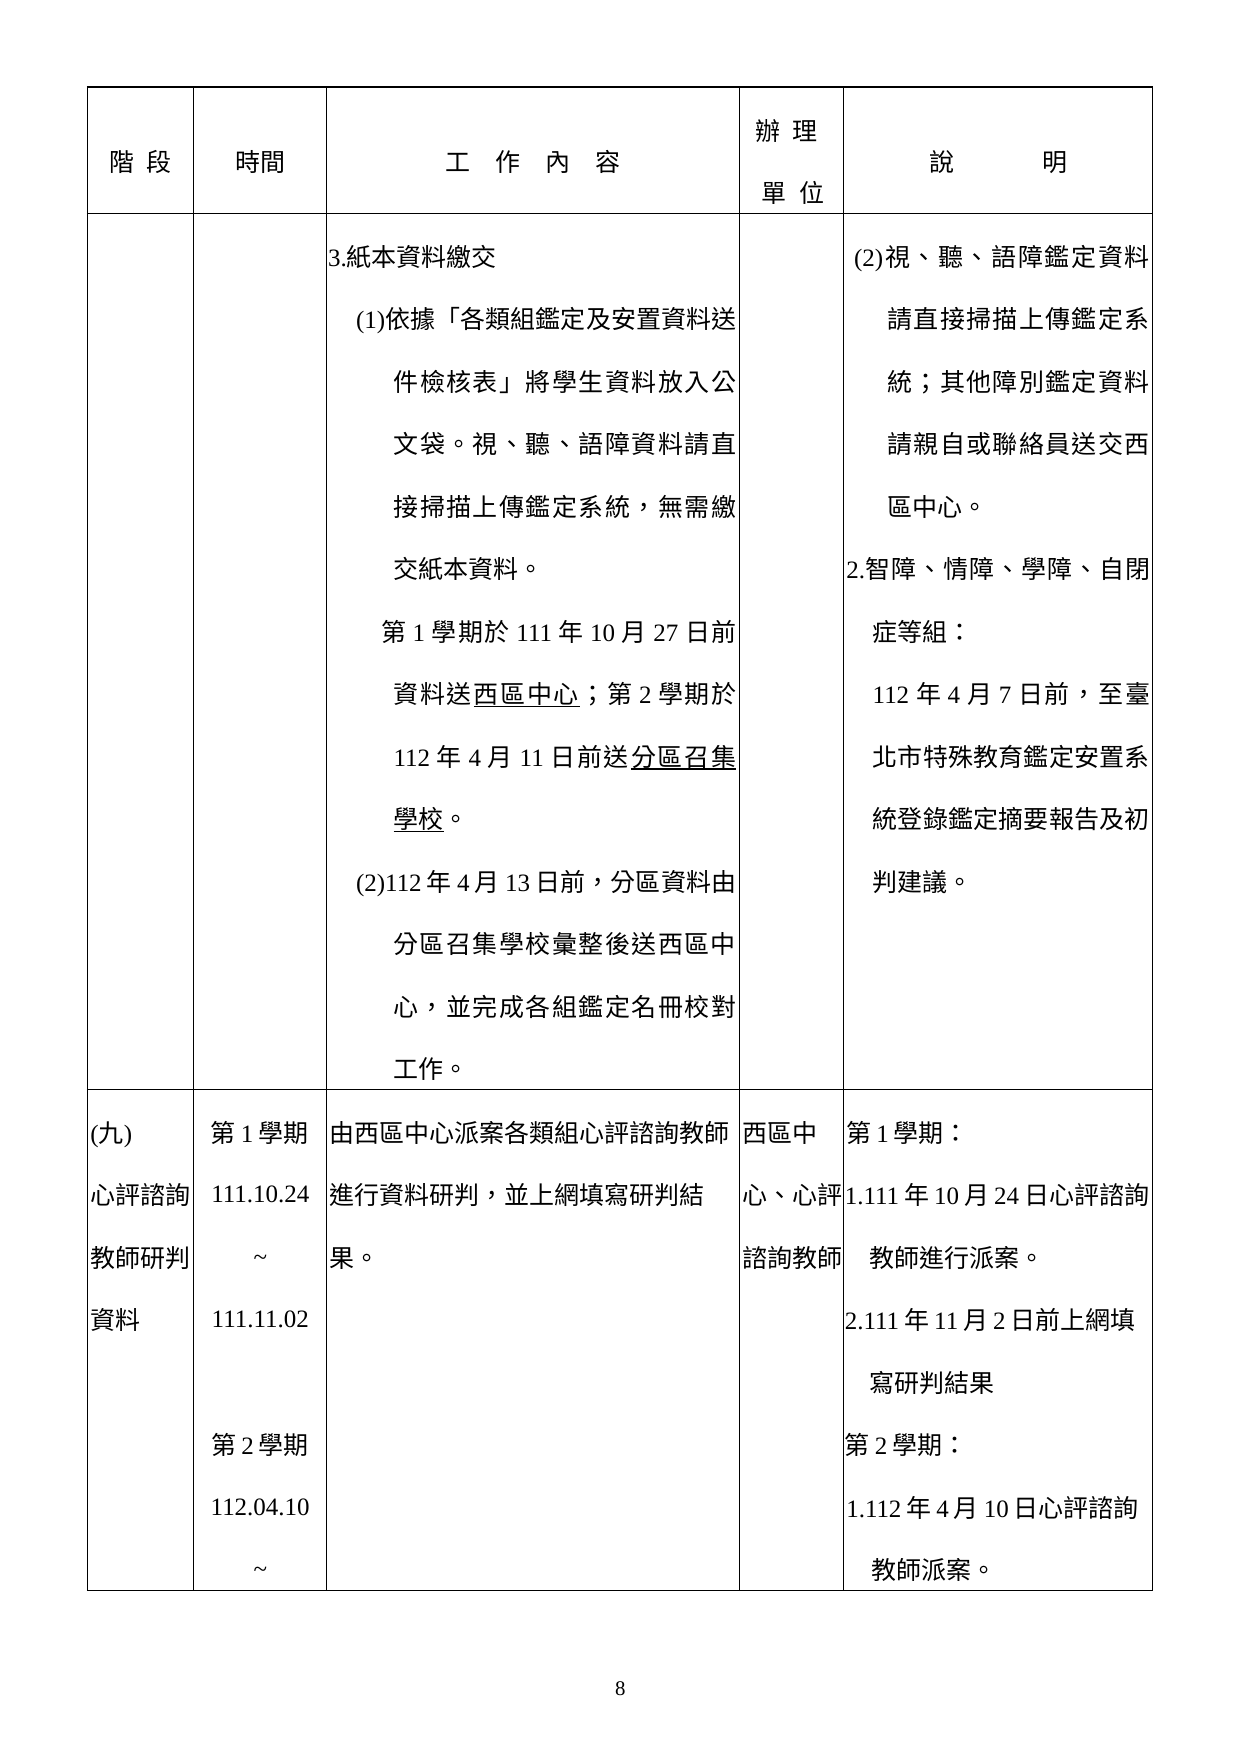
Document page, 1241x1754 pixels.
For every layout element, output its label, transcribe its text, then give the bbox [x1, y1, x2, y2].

table_cell 第1學期 111.10.24 ~ 111.11.02 第2學期 112.04.10 ~ [194, 1090, 326, 1589]
table_header 工 作 內 容 [327, 88, 739, 212]
table_cell [194, 214, 326, 1088]
table_cell (九) 心評諮詢教師研判資料 [88, 1090, 193, 1589]
table_header 階 段 [88, 88, 193, 212]
table_cell 第1學期： 1.111年10月24日心評諮詢教師進行派案。 2.111年11月2日前上網填寫研判結果 第2學期： 1.112年4月10日心評諮詢教師派案。 [844, 1090, 1152, 1589]
table_cell (2)視、聽、語障鑑定資料請直接掃描上傳鑑定系統；其他障別鑑定資料請親自或聯絡員送交西區中心。 2.智障、情障、學障、自閉症等組： 112年4月7日前，至臺北市特殊教育鑑定安置系統登錄鑑定摘要報告及初判建議。 [844, 214, 1152, 1088]
table_header 辦 理 單 位 [740, 88, 843, 212]
table_cell 3.紙本資料繳交 (1)依據「各類組鑑定及安置資料送件檢核表」將學生資料放入公文袋。視、聽、語障資料請直接掃描上傳鑑定系統，無需繳交紙本資料。 第1學期於111年10月27日前資料送西區中心；第2學期於112年4月11日前送分區召集學校。 (2)112年4月13日前，分區資料由分區召集學校彙整後送西區中心，並完成各組鑑定名冊校對工作。 [327, 214, 739, 1088]
table_cell 西區中心、心評諮詢教師 [740, 1090, 843, 1589]
table_cell [740, 214, 843, 1088]
table_cell 由西區中心派案各類組心評諮詢教師進行資料研判，並上網填寫研判結果。 [327, 1090, 739, 1589]
table_header 說 明 [844, 88, 1152, 212]
table_header 時間 [194, 88, 326, 212]
table_cell [88, 214, 193, 1088]
